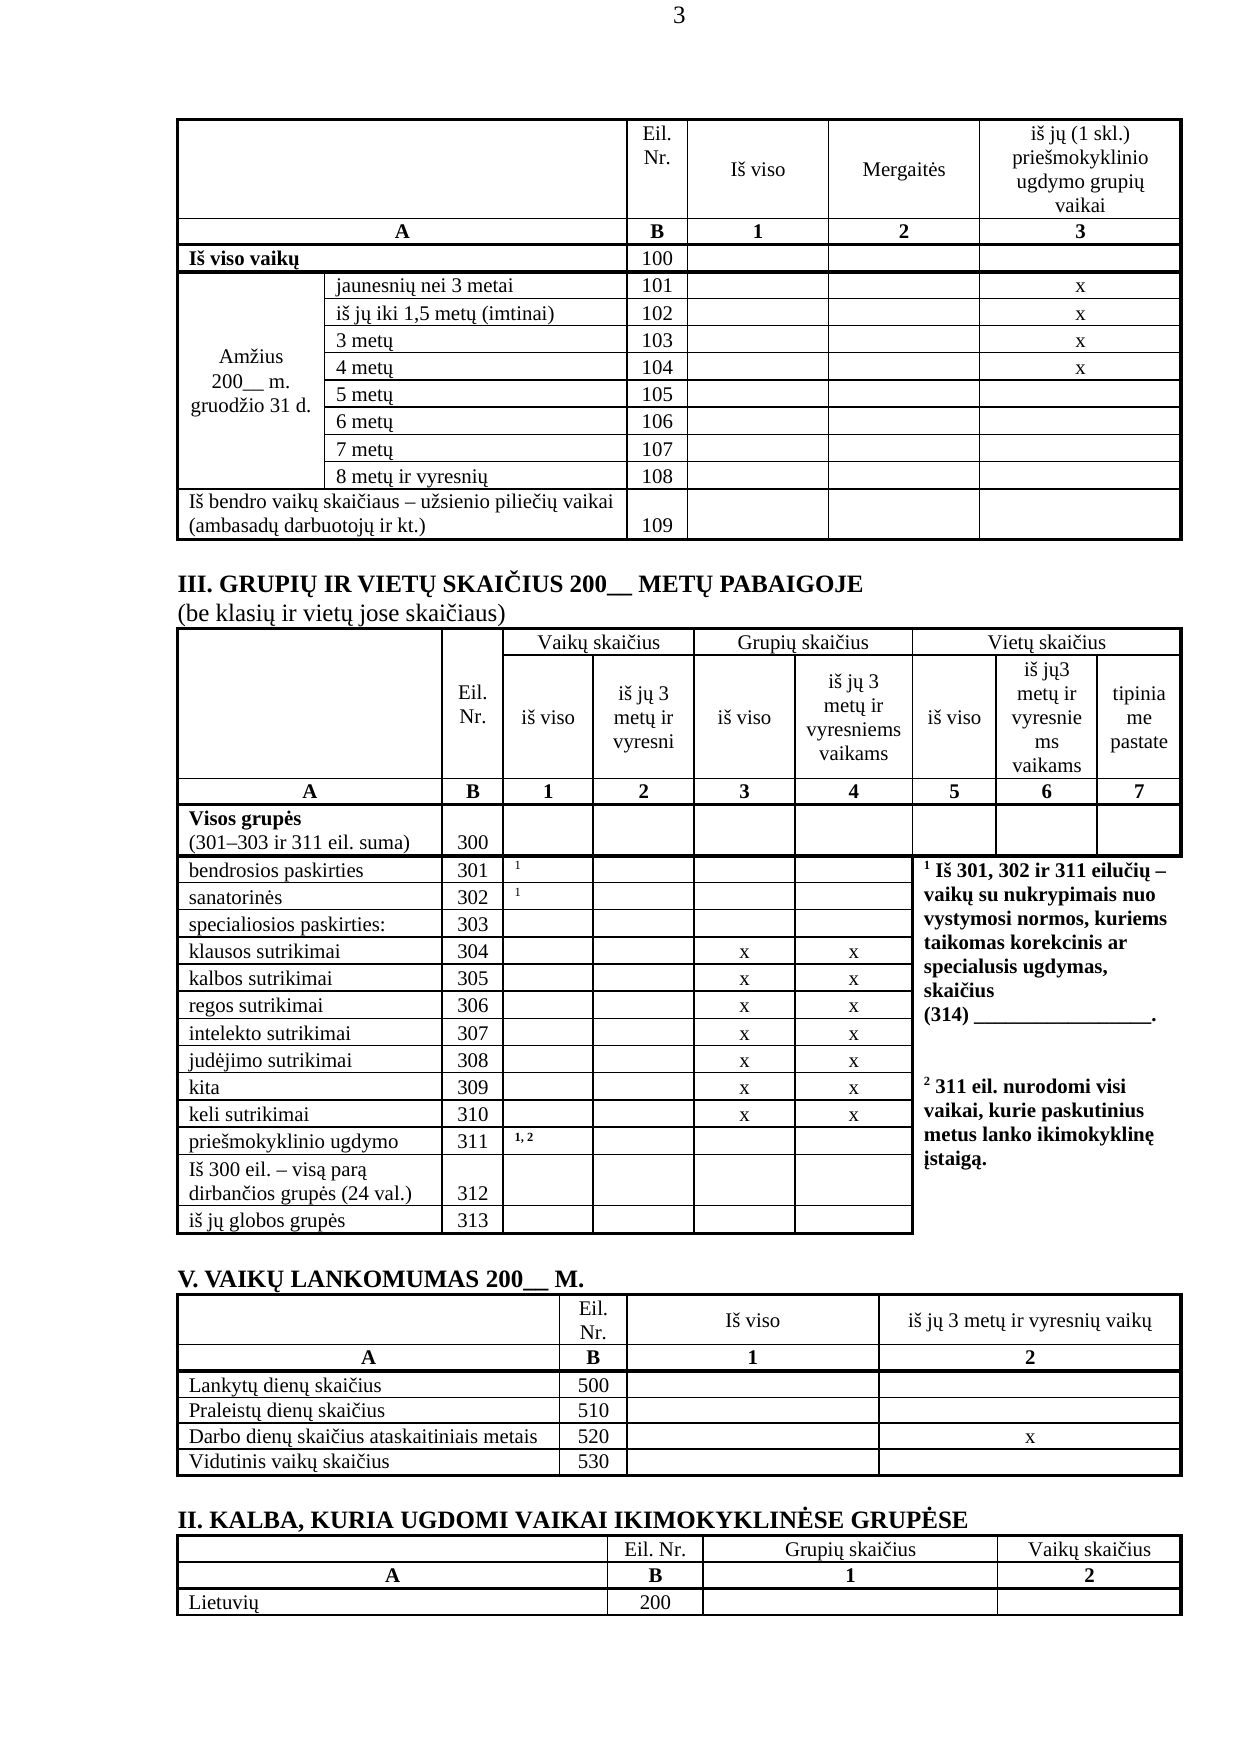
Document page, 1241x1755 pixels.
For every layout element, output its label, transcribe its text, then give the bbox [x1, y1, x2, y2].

table_cell [829, 462, 979, 488]
table_cell [504, 1073, 592, 1099]
table_cell x [796, 1073, 911, 1099]
table_cell x [796, 965, 911, 990]
table_cell iš jų iki 1,5 metų (imtinai) [325, 299, 626, 325]
table_cell [688, 462, 828, 488]
table_cell [1098, 806, 1179, 854]
table_cell iš viso [504, 656, 592, 777]
table_cell [628, 1373, 878, 1397]
table_cell [796, 1128, 911, 1153]
table_cell [628, 1398, 878, 1422]
table_cell 102 [628, 299, 687, 325]
table_cell [594, 992, 693, 1017]
table_cell Darbo dienų skaičius ataskaitiniais metais [179, 1424, 559, 1448]
table_cell [504, 938, 592, 963]
table_cell 3 [695, 779, 794, 803]
table_cell [594, 1046, 693, 1072]
table_header Grupių skaičius [704, 1537, 997, 1561]
table_cell [594, 806, 693, 854]
table_cell [594, 883, 693, 909]
table_cell 301 [443, 858, 502, 882]
table_cell [829, 326, 979, 352]
table_cell [695, 910, 794, 936]
table_cell 311 [443, 1128, 502, 1153]
table_cell 1 Iš 301, 302 ir 311 eilučių – vaikų su nukrypimais nuo vystymosi normos, kuriems taikomas korekcinis ar specialusis ugdymas, skaičius (314) _________________. 2 311 eil. nurodomi visi vaikai, kurie paskutinius metus lanko ikimokyklinę įstaigą. [914, 858, 1181, 1232]
table_cell [688, 381, 828, 406]
table_cell A [179, 1345, 559, 1369]
table_cell [594, 1206, 693, 1232]
table_cell B [628, 219, 687, 243]
table_cell x [796, 1046, 911, 1072]
table_cell [504, 965, 592, 990]
table_cell Lankytų dienų skaičius [179, 1373, 559, 1397]
table_cell [504, 1206, 592, 1232]
table_cell [504, 910, 592, 936]
table_header iš jų 3 metų ir vyresnių vaikų [880, 1296, 1179, 1344]
table_header Eil. Nr. [628, 121, 687, 217]
table_header Grupių skaičius [695, 630, 912, 654]
table_cell [829, 299, 979, 325]
table_cell iš jų 3 metų ir vyresniems vaikams [796, 656, 912, 777]
table_cell x [695, 1046, 794, 1072]
table_cell 309 [443, 1073, 502, 1099]
table_cell [980, 435, 1179, 461]
table_cell jaunesnių nei 3 metai [325, 274, 626, 297]
table_cell iš viso [695, 656, 794, 777]
table_cell 1 [688, 219, 828, 243]
table_cell Amžius 200__ m. gruodžio 31 d. [179, 274, 324, 488]
table_cell 6 [997, 779, 1096, 803]
table_cell [504, 1155, 592, 1205]
table_cell [504, 1019, 592, 1045]
table_cell 5 metų [325, 381, 626, 406]
table_cell 1 [704, 1563, 997, 1587]
table_cell 7 [1098, 779, 1179, 803]
table_cell B [560, 1345, 626, 1369]
table_cell 1 [504, 858, 592, 882]
table_cell [980, 462, 1179, 488]
table_cell [695, 1155, 794, 1205]
table_cell [594, 1128, 693, 1153]
table_cell [796, 883, 911, 909]
table_cell x [980, 299, 1179, 325]
table_cell [880, 1373, 1179, 1397]
table_cell 2 [998, 1563, 1179, 1587]
table_cell [594, 910, 693, 936]
table_cell [980, 408, 1179, 433]
table_cell x [796, 1019, 911, 1045]
table_cell 109 [628, 490, 687, 537]
table_header [179, 630, 441, 777]
table_cell Iš bendro vaikų skaičiaus – užsienio piliečių vaikai (ambasadų darbuotojų ir kt.) [179, 490, 626, 537]
table_cell 3 [980, 219, 1179, 243]
table_cell 1 [504, 883, 592, 909]
table_cell [594, 938, 693, 963]
table_cell B [443, 779, 502, 803]
table_cell iš jų3 metų ir vyresniems vaikams [997, 656, 1096, 777]
table_cell [829, 274, 979, 297]
table_header Eil. Nr. [443, 630, 502, 777]
table_cell [796, 1206, 911, 1232]
table_cell [880, 1398, 1179, 1422]
table_cell 530 [560, 1450, 626, 1473]
table_cell kita [179, 1073, 441, 1099]
text V. Vaikų lankomumas 200__ m. [177, 1264, 1181, 1292]
table_cell [997, 806, 1096, 854]
table_cell 310 [443, 1101, 502, 1126]
table_header Eil. Nr. [560, 1296, 626, 1344]
table_cell kalbos sutrikimai [179, 965, 441, 990]
table_cell Visos grupės (301–303 ir 311 eil. suma) [179, 806, 441, 854]
table_cell [594, 858, 693, 882]
table_cell tipiniame pastate [1098, 656, 1179, 777]
table_cell 1, 2 [504, 1128, 592, 1153]
table_cell [829, 408, 979, 433]
table_cell 3 metų [325, 326, 626, 352]
table_cell [628, 1450, 878, 1473]
table_cell 2 [880, 1345, 1179, 1369]
table_cell [695, 806, 794, 854]
table_header Iš viso [688, 121, 828, 217]
table_header [179, 1537, 607, 1561]
table_cell Iš 300 eil. – visą parą dirbančios grupės (24 val.) [179, 1155, 441, 1205]
table_cell [880, 1450, 1179, 1473]
table_cell [695, 858, 794, 882]
table_cell x [695, 1019, 794, 1045]
table_cell iš viso [913, 656, 995, 777]
table_cell x [695, 965, 794, 990]
table_cell A [179, 779, 441, 803]
table_cell [695, 883, 794, 909]
table_cell [829, 246, 979, 270]
table_cell iš jų 3 metų ir vyresni [594, 656, 693, 777]
table_header Iš viso [628, 1296, 878, 1344]
table_cell [628, 1424, 878, 1448]
table_cell [829, 490, 979, 537]
table_cell priešmokyklinio ugdymo [179, 1128, 441, 1153]
table_cell [688, 326, 828, 352]
table_cell 107 [628, 435, 687, 461]
table_cell 302 [443, 883, 502, 909]
table_header iš jų (1 skl.) priešmokyklinio ugdymo grupių vaikai [980, 121, 1179, 217]
table_cell x [880, 1424, 1179, 1448]
table_header Vietų skaičius [913, 630, 1179, 654]
table_cell x [980, 326, 1179, 352]
table_cell [594, 1155, 693, 1205]
table_cell 304 [443, 938, 502, 963]
table_cell [504, 1101, 592, 1126]
table_cell 100 [628, 246, 687, 270]
table_cell Lietuvių [179, 1590, 607, 1614]
table_cell regos sutrikimai [179, 992, 441, 1017]
table_cell [796, 910, 911, 936]
table_cell Praleistų dienų skaičius [179, 1398, 559, 1422]
table_cell [704, 1590, 997, 1614]
table_cell x [796, 1101, 911, 1126]
table_cell 510 [560, 1398, 626, 1422]
table_cell [829, 381, 979, 406]
table_cell [695, 1128, 794, 1153]
table_cell x [796, 992, 911, 1017]
table_cell [594, 1073, 693, 1099]
table_cell 104 [628, 353, 687, 379]
table_cell x [695, 938, 794, 963]
table_cell 312 [443, 1155, 502, 1205]
table_cell bendrosios paskirties [179, 858, 441, 882]
text II. KALBA, KURIA UGDOMI VAIKAI IKIMOKYKLINĖSE GRUPĖSE [177, 1505, 1181, 1534]
table_cell A [179, 219, 626, 243]
table_cell [688, 353, 828, 379]
table_cell [913, 806, 995, 854]
table_cell 2 [829, 219, 979, 243]
table_cell 306 [443, 992, 502, 1017]
table_cell 1 [628, 1345, 878, 1369]
table_cell iš jų globos grupės [179, 1206, 441, 1232]
table_cell specialiosios paskirties: [179, 910, 441, 936]
table_cell [504, 806, 592, 854]
table_cell 500 [560, 1373, 626, 1397]
table_cell [796, 806, 912, 854]
table_header Eil. Nr. [608, 1537, 702, 1561]
table_cell 101 [628, 274, 687, 297]
table_cell x [980, 274, 1179, 297]
table_cell [980, 246, 1179, 270]
table_cell 1 [504, 779, 592, 803]
table_cell 7 metų [325, 435, 626, 461]
table_cell intelekto sutrikimai [179, 1019, 441, 1045]
table_cell 313 [443, 1206, 502, 1232]
table_cell [688, 490, 828, 537]
table_cell 4 metų [325, 353, 626, 379]
table_cell [688, 274, 828, 297]
table_cell 106 [628, 408, 687, 433]
table_cell klausos sutrikimai [179, 938, 441, 963]
table_cell Vidutinis vaikų skaičius [179, 1450, 559, 1473]
table_cell 303 [443, 910, 502, 936]
table_cell 4 [796, 779, 912, 803]
table_cell [796, 1155, 911, 1205]
table_cell 2 [594, 779, 693, 803]
table_cell [594, 1019, 693, 1045]
table_cell sanatorinės [179, 883, 441, 909]
table_cell 520 [560, 1424, 626, 1448]
table_cell [829, 353, 979, 379]
text III. Grupių ir vietų skaičius 200__ metų pabaigoje [177, 569, 1181, 598]
table_cell [980, 381, 1179, 406]
table_cell 300 [443, 806, 502, 854]
text (be klasių ir vietų jose skaičiaus) [177, 598, 1181, 627]
table_cell [688, 246, 828, 270]
table_cell 200 [608, 1590, 702, 1614]
table_cell x [796, 938, 911, 963]
table_cell A [179, 1563, 607, 1587]
table_cell 6 metų [325, 408, 626, 433]
table_cell [504, 1046, 592, 1072]
table_cell [980, 490, 1179, 537]
table_cell [504, 992, 592, 1017]
table_header Vaikų skaičius [504, 630, 693, 654]
table_cell 305 [443, 965, 502, 990]
table_cell [594, 1101, 693, 1126]
table_cell [796, 858, 911, 882]
table_cell 105 [628, 381, 687, 406]
table_header [179, 121, 626, 217]
table_cell [998, 1590, 1179, 1614]
table_cell x [980, 353, 1179, 379]
table_cell Iš viso vaikų [179, 246, 626, 270]
table_cell 5 [913, 779, 995, 803]
table_cell [594, 965, 693, 990]
table_cell 108 [628, 462, 687, 488]
table_cell 8 metų ir vyresnių [325, 462, 626, 488]
table_cell [688, 408, 828, 433]
table_header [179, 1296, 559, 1344]
table_cell [688, 435, 828, 461]
table_cell judėjimo sutrikimai [179, 1046, 441, 1072]
table_header Vaikų skaičius [998, 1537, 1179, 1561]
table_cell [688, 299, 828, 325]
table_cell keli sutrikimai [179, 1101, 441, 1126]
table_cell 308 [443, 1046, 502, 1072]
table_cell x [695, 1101, 794, 1126]
table_cell x [695, 992, 794, 1017]
table_cell B [608, 1563, 702, 1587]
table_cell [829, 435, 979, 461]
table_cell 103 [628, 326, 687, 352]
table_cell x [695, 1073, 794, 1099]
table_header Mergaitės [829, 121, 979, 217]
table_cell [695, 1206, 794, 1232]
table_cell 307 [443, 1019, 502, 1045]
